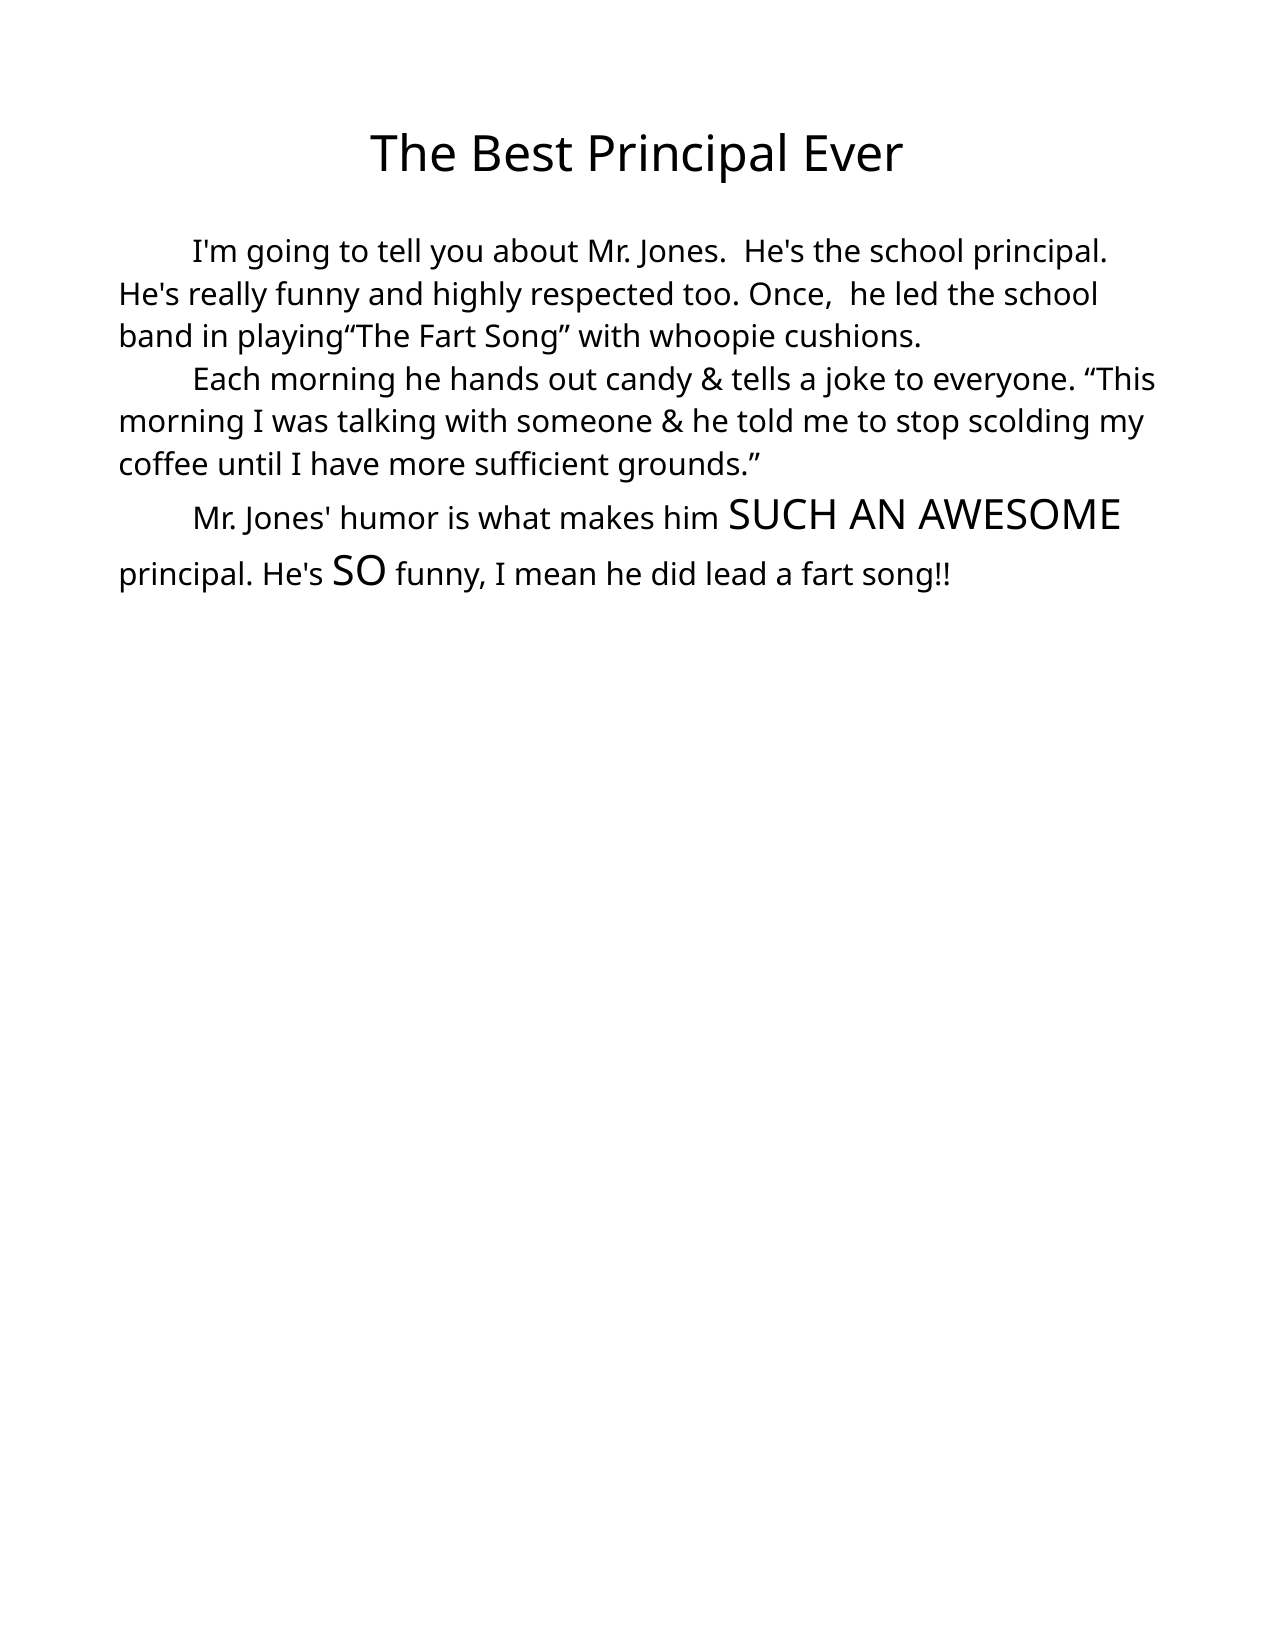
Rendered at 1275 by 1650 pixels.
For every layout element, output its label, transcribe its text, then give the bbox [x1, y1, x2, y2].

text I'm going to tell you about Mr. Jones. He's the school principal. He's really funny and highly respected too. Once, he led the school band in playing“The Fart Song” with whoopie cushions. [118, 229, 1157, 357]
text The Best Principal Ever [118, 118, 1157, 186]
text Each morning he hands out candy & tells a joke to everyone. “This morning I was talking with someone & he told me to stop scolding my coffee until I have more sufficient grounds.” [118, 357, 1157, 484]
text Mr. Jones' humor is what makes him SUCH AN AWESOME principal. He's SO funny, I mean he did lead a fart song!! [118, 484, 1157, 598]
